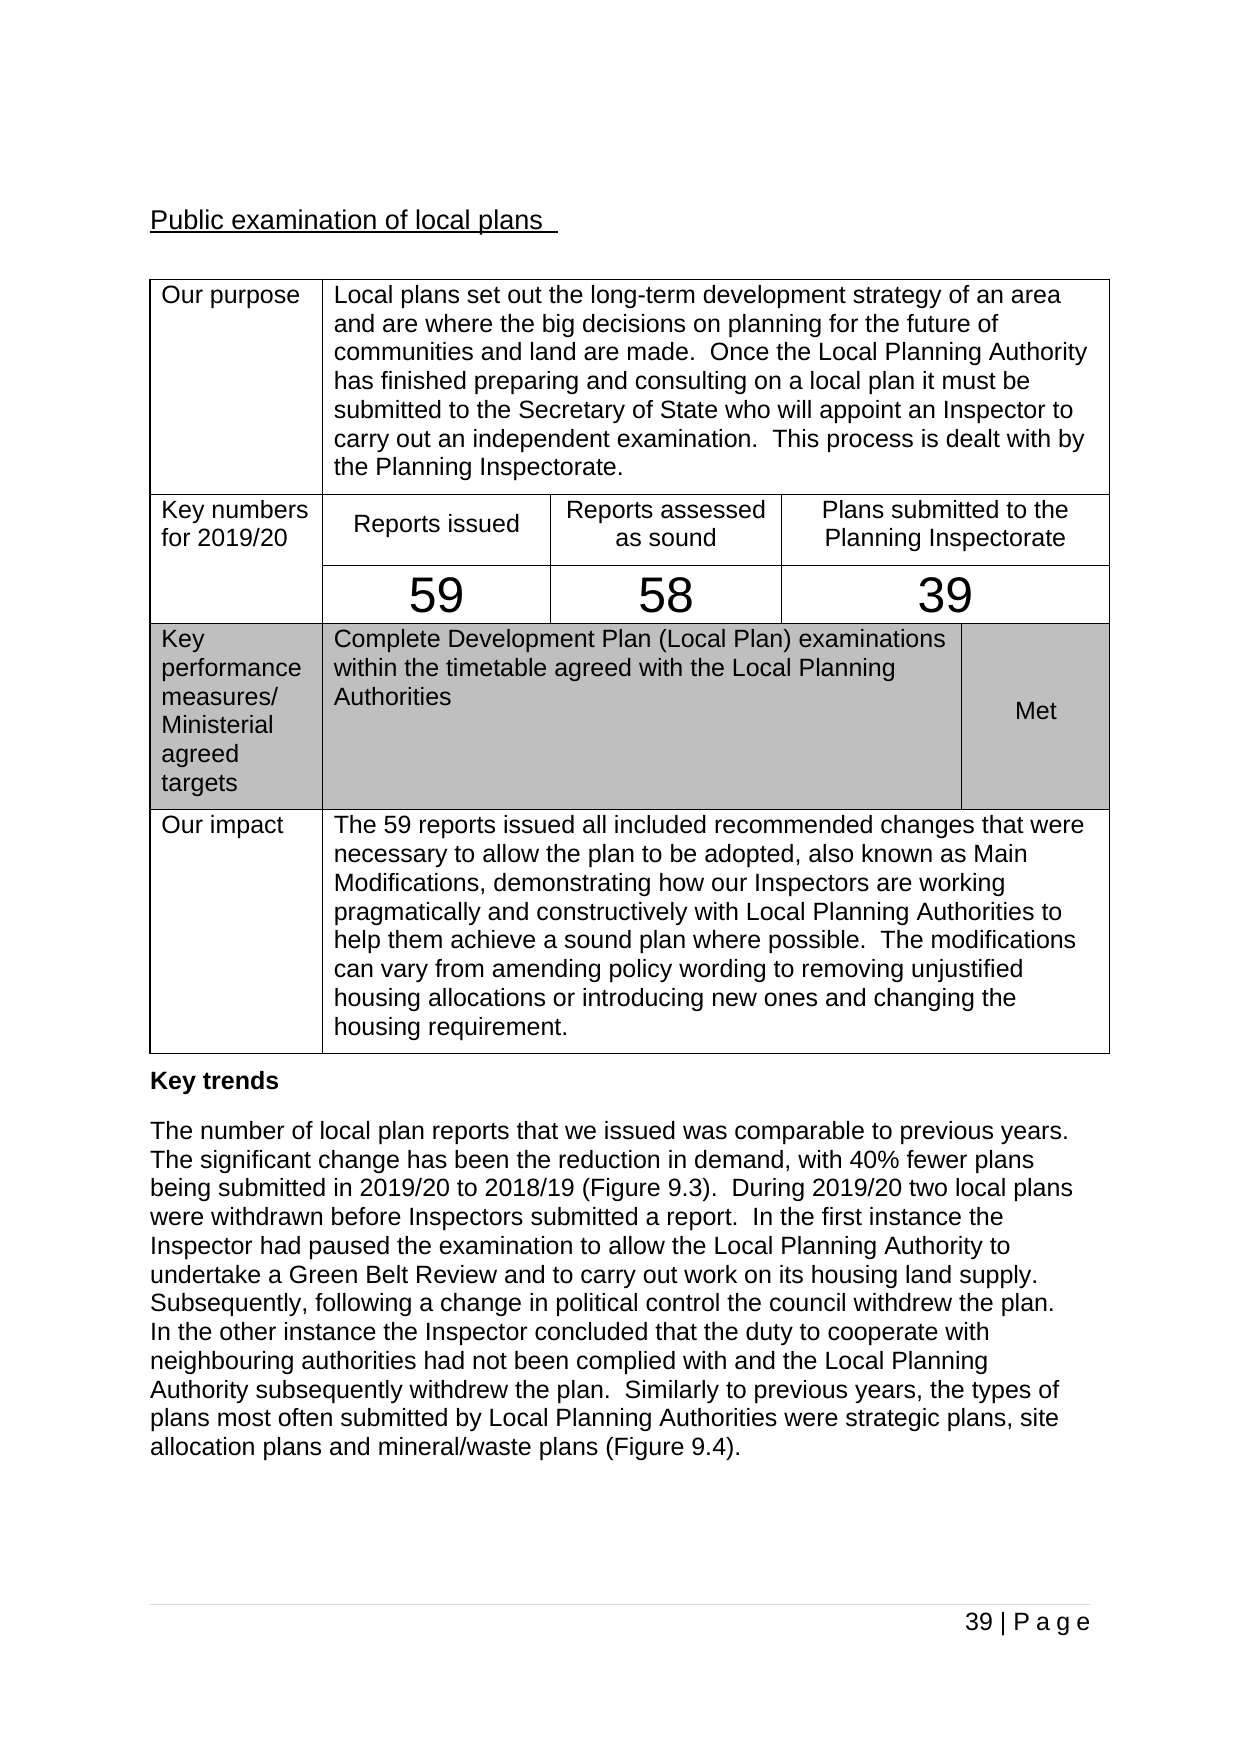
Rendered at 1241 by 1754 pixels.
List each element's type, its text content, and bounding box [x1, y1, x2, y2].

table_cell Reports issued [323, 495, 550, 565]
table_cell 59 [323, 566, 550, 623]
table_cell Plans submitted to the Planning Inspectorate [782, 495, 1109, 565]
table_cell 58 [551, 566, 781, 623]
table_cell Complete Development Plan (Local Plan) examinations within the timetable agreed with the Local Planning Authorities [323, 624, 961, 809]
table_cell 39 [782, 566, 1109, 623]
table_header Our purpose [151, 280, 322, 494]
table_cell Key performance measures/ Ministerial agreed targets [151, 624, 322, 809]
table_header Local plans set out the long-term development strategy of an area and are where the big decisions on planning for the future of communities and land are made. Once the Local Planning Authority has finished preparing and consulting on a local plan it must be submitted to the Secretary of State who will appoint an Inspector to carry out an independent examination. This process is dealt with by the Planning Inspectorate. [323, 280, 1109, 494]
text The number of local plan reports that we issued was comparable to previous years. The significant change has been the reduction in demand, with 40% fewer plans being submitted in 2019/20 to 2018/19 (Figure 9.3). During 2019/20 two local plans were withdrawn before Inspectors submitted a report. In the first instance the Inspector had paused the examination to allow the Local Planning Authority to undertake a Green Belt Review and to carry out work on its housing land supply. Subsequently, following a change in political control the council withdrew the plan. In the other instance the Inspector concluded that the duty to cooperate with neighbouring authorities had not been complied with and the Local Planning Authority subsequently withdrew the plan. Similarly to previous years, the types of plans most often submitted by Local Planning Authorities were strategic plans, site allocation plans and mineral/waste plans (Figure 9.4). [150, 1116, 1090, 1461]
table_cell Key numbers for 2019/20 [151, 495, 322, 623]
subtitle Public examination of local plans [150, 204, 1090, 266]
table_cell Our impact [151, 810, 322, 1053]
table_cell Met [962, 624, 1109, 809]
subtitle Key trends [150, 1066, 1090, 1095]
table_cell Reports assessed as sound [551, 495, 781, 565]
table_cell The 59 reports issued all included recommended changes that were necessary to allow the plan to be adopted, also known as Main Modifications, demonstrating how our Inspectors are working pragmatically and constructively with Local Planning Authorities to help them achieve a sound plan where possible. The modifications can vary from amending policy wording to removing unjustified housing allocations or introducing new ones and changing the housing requirement. [323, 810, 1109, 1053]
